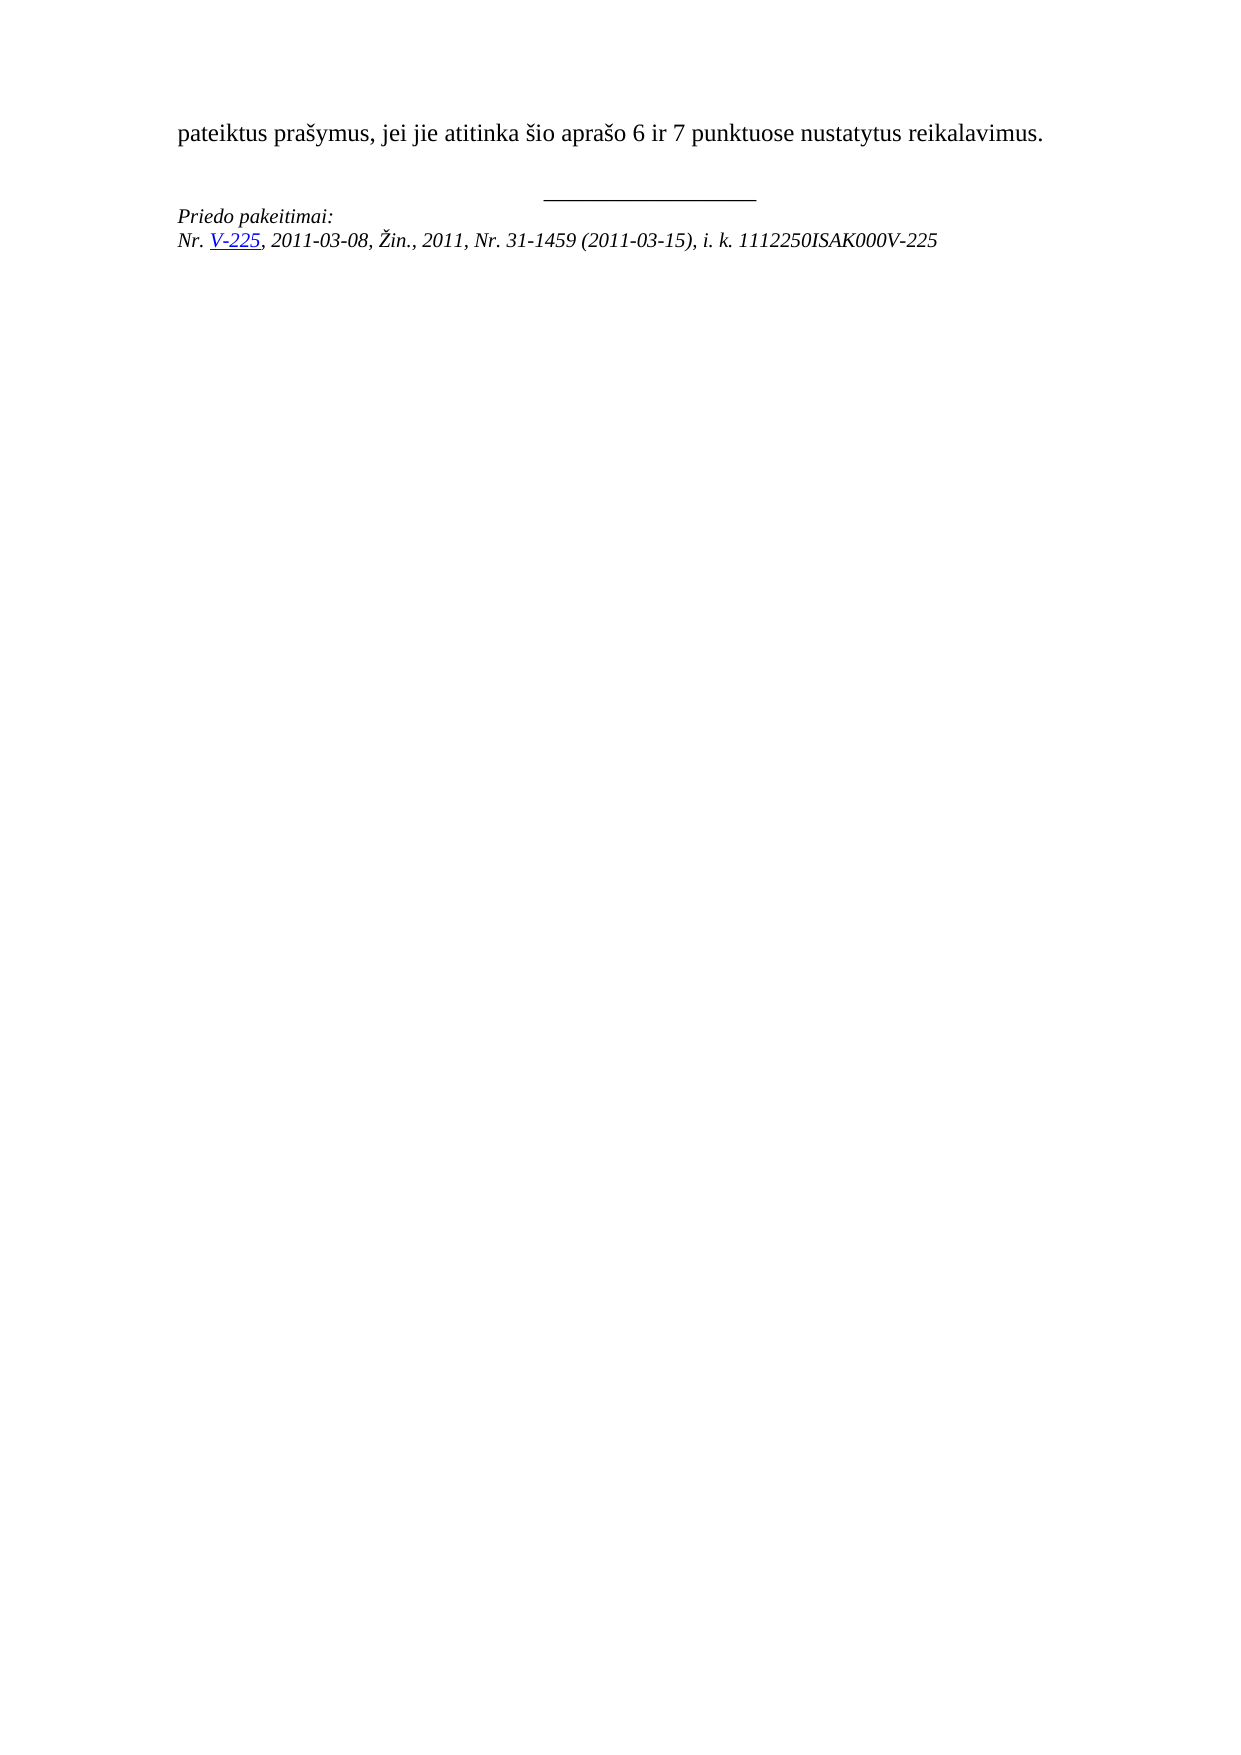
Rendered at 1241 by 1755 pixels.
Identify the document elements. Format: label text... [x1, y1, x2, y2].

text Nr. V-225, 2011-03-08, Žin., 2011, Nr. 31-1459 (2011-03-15), i. k. 1112250ISAK000V-225 [177, 228, 1122, 252]
text pateiktus prašymus, jei jie atitinka šio aprašo 6 ir 7 punktuose nustatytus reikalavimus. [177, 118, 1122, 147]
text _________________ [177, 176, 1122, 204]
text Priedo pakeitimai: [177, 204, 1122, 228]
